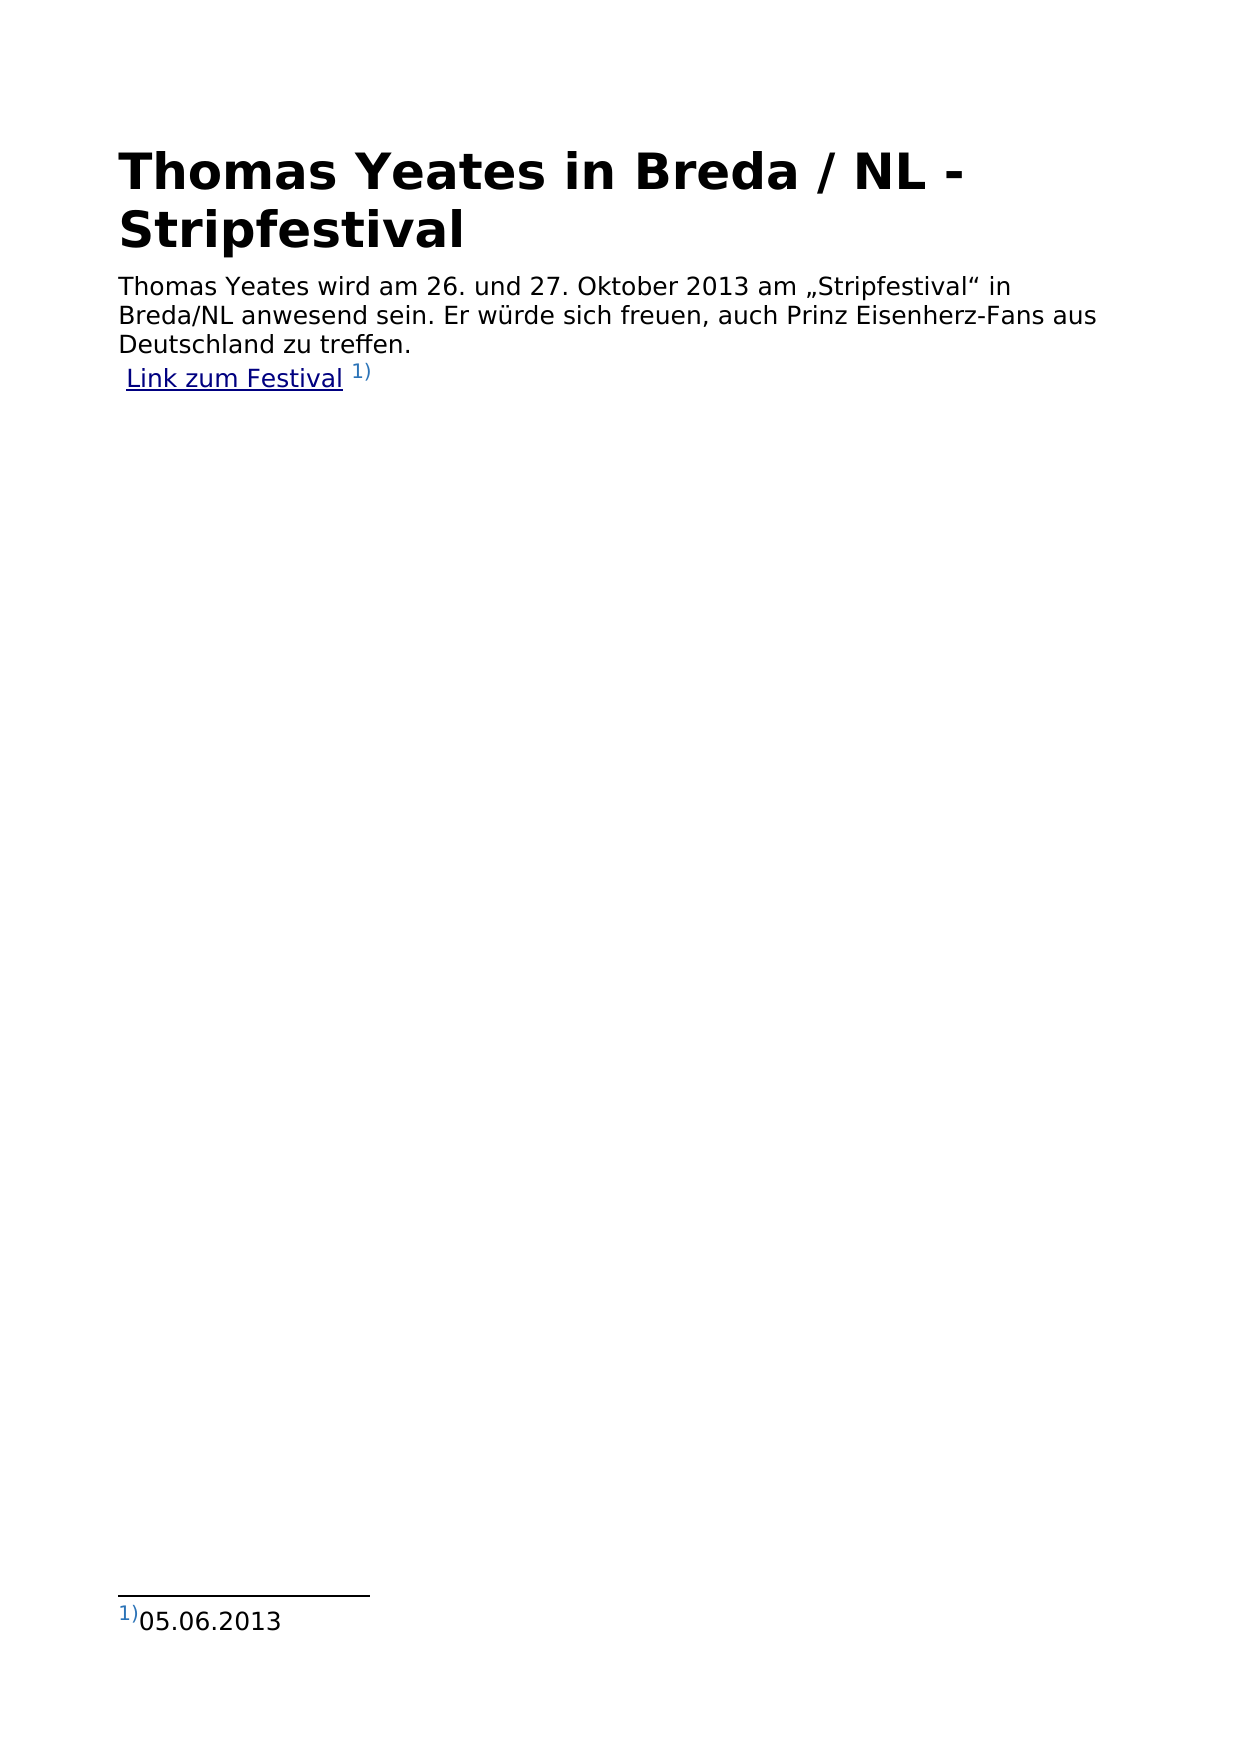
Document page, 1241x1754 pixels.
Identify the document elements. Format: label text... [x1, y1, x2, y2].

text 05.06.2013 [118, 1602, 1122, 1636]
text Thomas Yeates wird am 26. und 27. Oktober 2013 am „Stripfestival“ in Breda/NL anwesend sein. Er würde sich freuen, auch Prinz Eisenherz-Fans aus Deutschland zu treffen. Link zum Festival [118, 272, 1122, 394]
subtitle Thomas Yeates in Breda / NL - Stripfestival [118, 143, 1122, 259]
